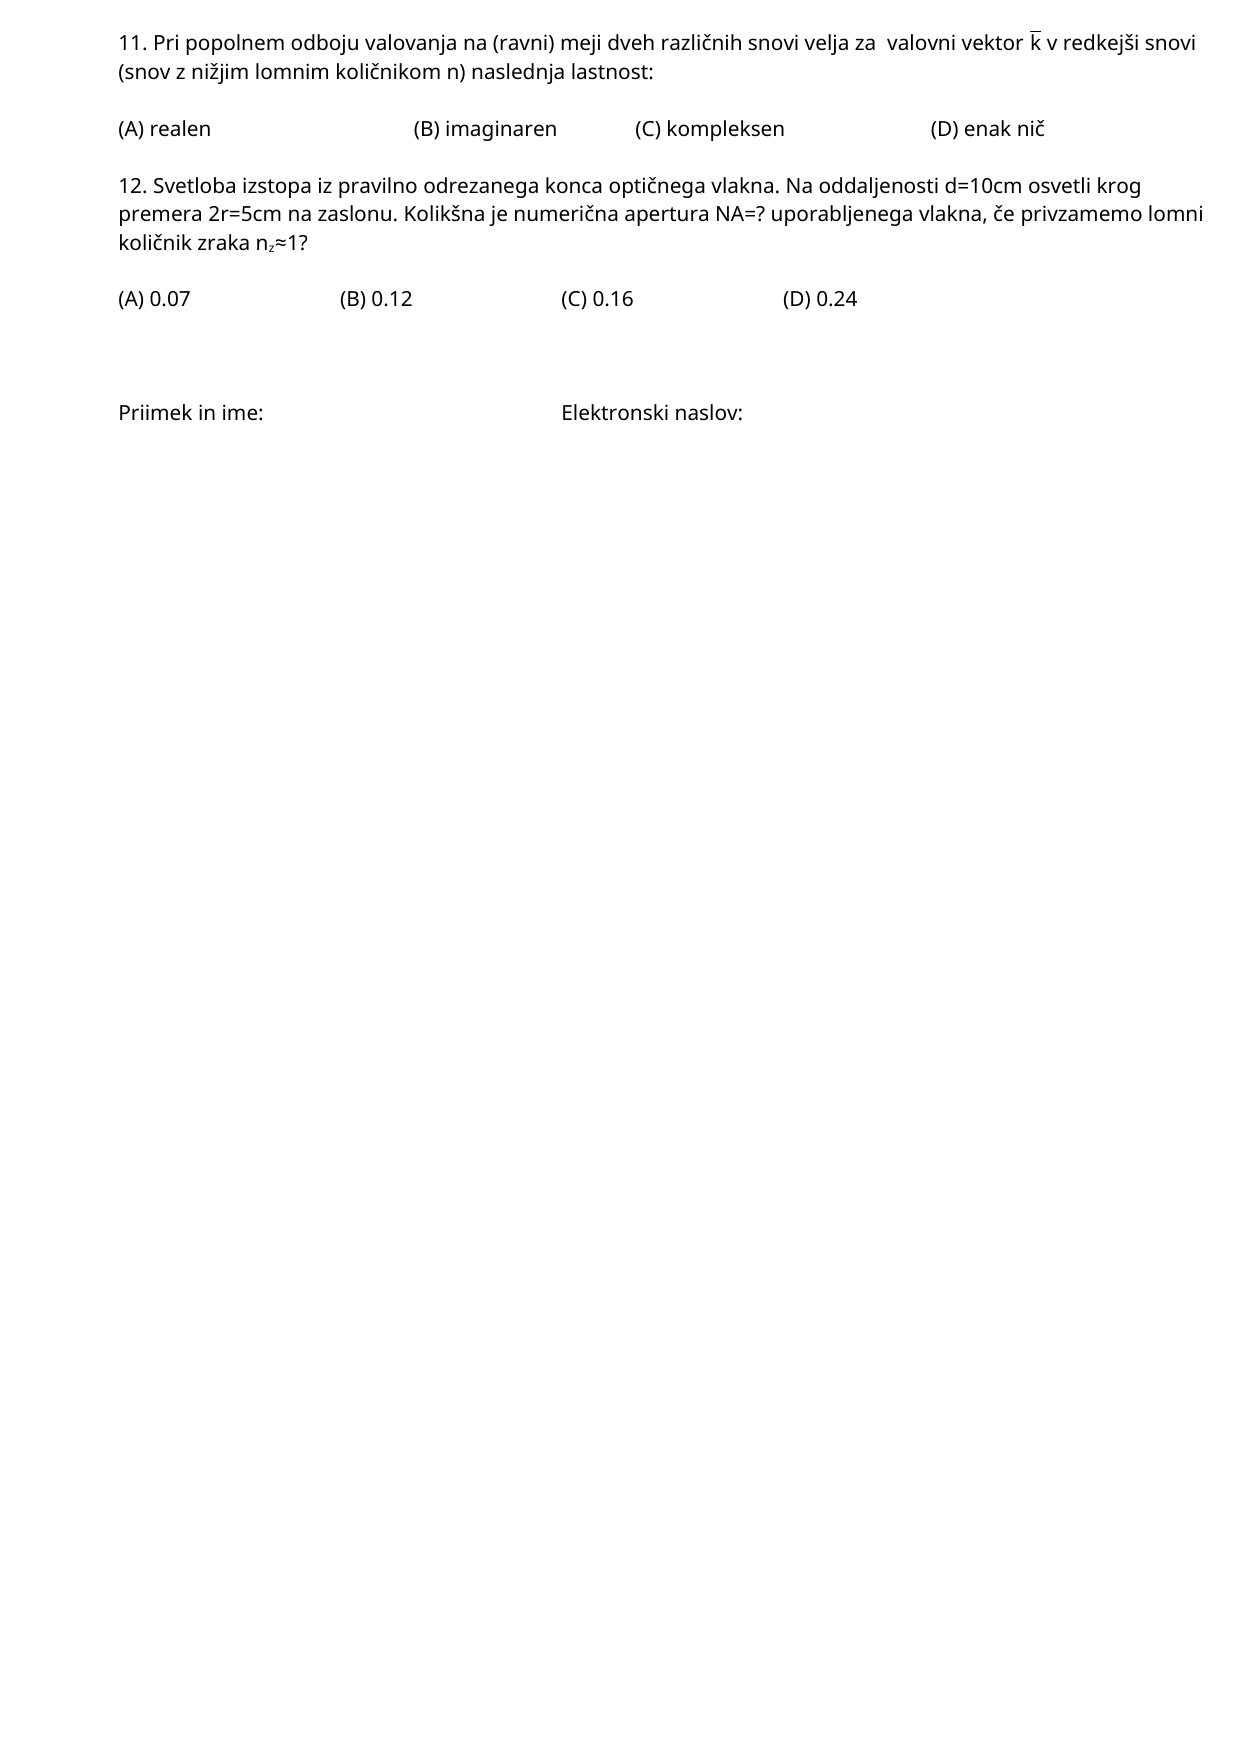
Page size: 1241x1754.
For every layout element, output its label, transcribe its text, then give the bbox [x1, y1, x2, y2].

text (A) 0.07 (B) 0.12 (C) 0.16 (D) 0.24 [118, 284, 1212, 313]
text 12. Svetloba izstopa iz pravilno odrezanega konca optičnega vlakna. Na oddaljenosti d=10cm osvetli krog premera 2r=5cm na zaslonu. Kolikšna je numerična apertura NA=? uporabljenega vlakna, če privzamemo lomni količnik zraka nz≈1? [118, 171, 1212, 256]
text 11. Pri popolnem odboju valovanja na (ravni) meji dveh različnih snovi velja za valovni vektor k v redkejši snovi (snov z nižjim lomnim količnikom n) naslednja lastnost: [118, 28, 1212, 85]
text Priimek in ime: Elektronski naslov: [118, 398, 1212, 427]
text (A) realen (B) imaginaren (C) kompleksen (D) enak nič [118, 114, 1212, 142]
